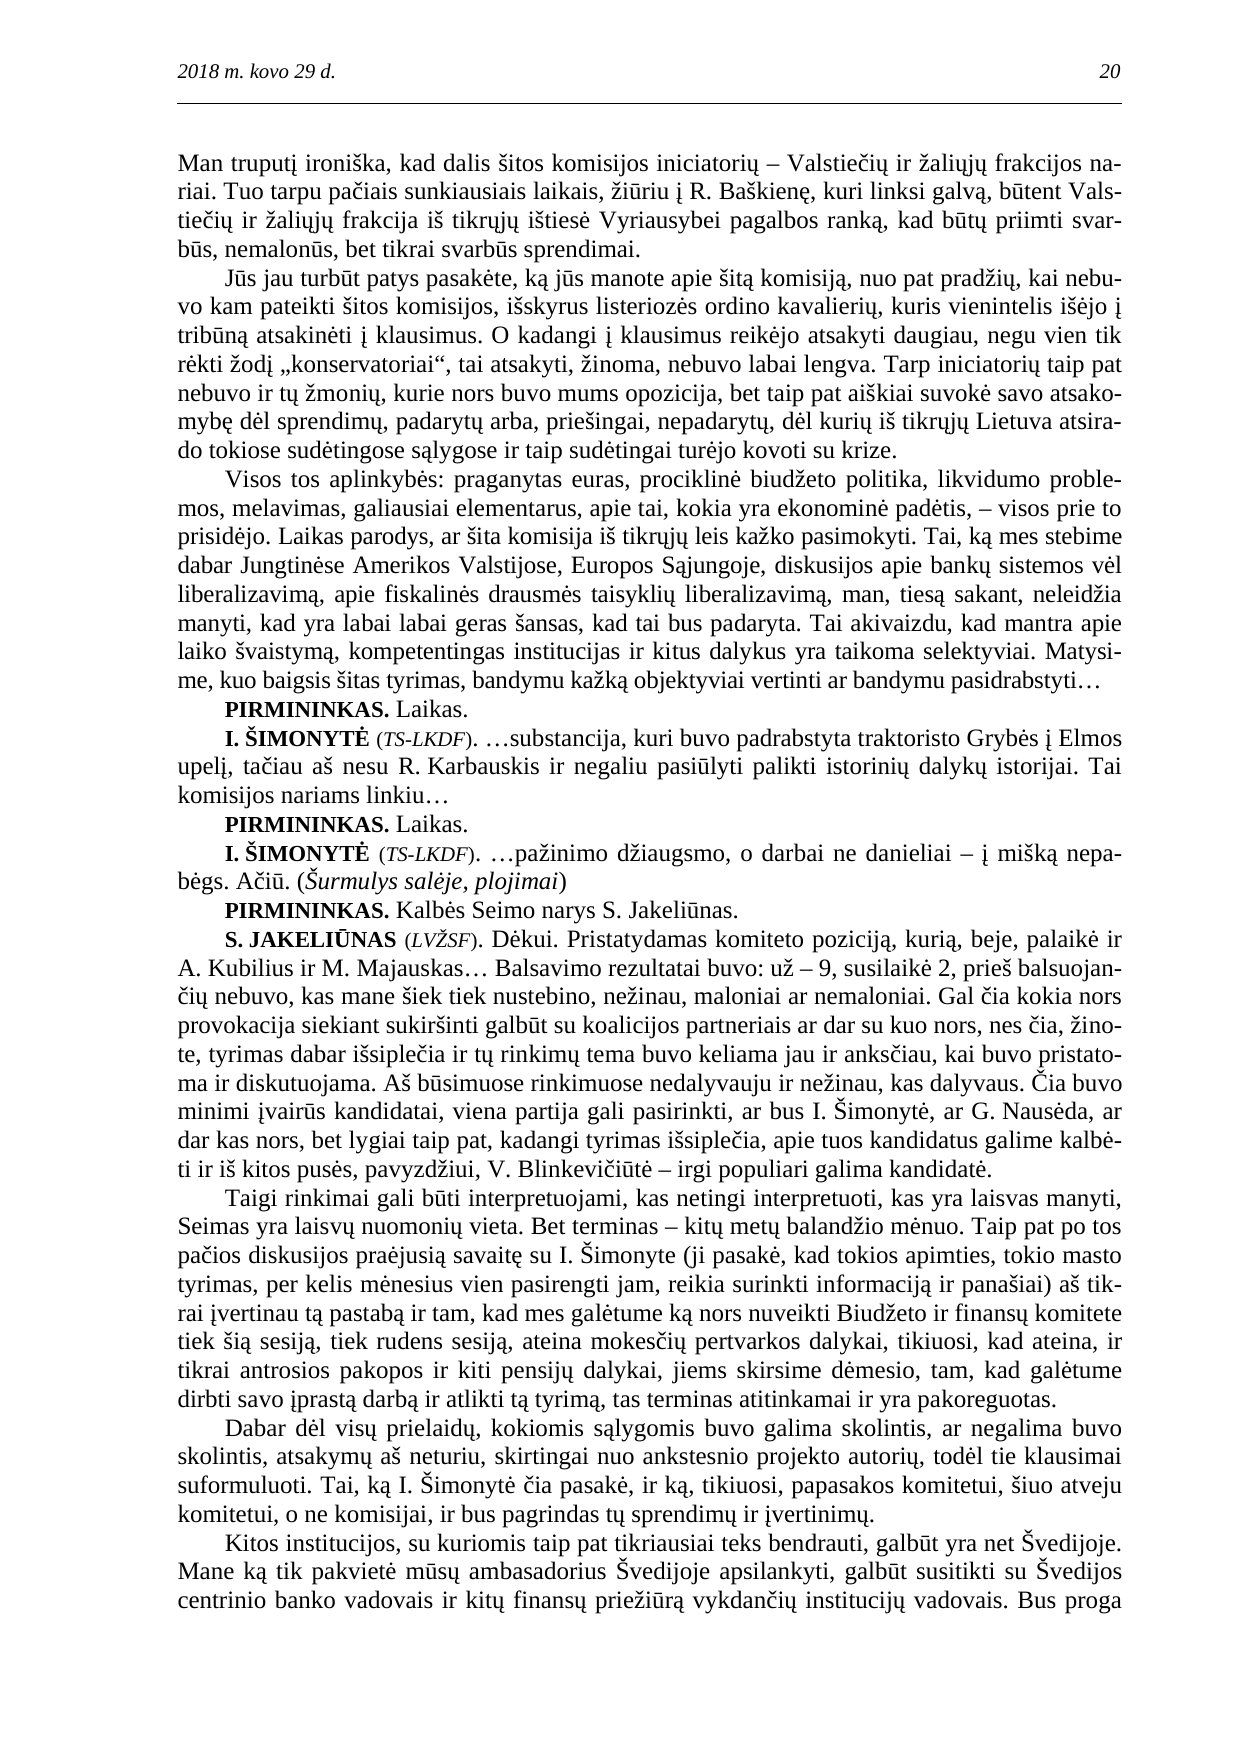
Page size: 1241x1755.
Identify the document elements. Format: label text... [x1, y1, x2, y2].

text Tai­gi rin­ki­mai ga­li bū­ti in­ter­pre­tuo­ja­mi, kas ne­tin­gi in­ter­pre­tuo­ti, kas yra lais­vas ma­ny­ti, Sei­mas yra lais­vų nuo­mo­nių vie­ta. Bet ter­mi­nas – ki­tų me­tų ba­lan­džio mė­nuo. Taip pat po tos pa­čios dis­ku­si­jos pra­ėju­sią sa­vai­tę su I. Ši­mo­ny­te (ji pa­sa­kė, kad to­kios ap­im­ties, to­kio mas­to ty­ri­mas, per ke­lis mė­ne­sius vien pa­si­reng­ti jam, rei­kia su­rink­ti in­for­ma­ci­ją ir pa­na­šiai) aš tik­rai įver­ti­nau tą pa­sta­bą ir tam, kad mes ga­lė­tu­me ką nors nu­veik­ti Biu­dže­to ir fi­nan­sų ko­mi­te­te tiek šią se­si­ją, tiek ru­dens se­si­ją, at­ei­na mo­kes­čių per­tvar­kos da­ly­kai, ti­kiuo­si, kad at­ei­na, ir tik­rai ant­ro­sios pa­ko­pos ir ki­ti pen­si­jų da­ly­kai, jiems skir­si­me dė­me­sio, tam, kad ga­lė­tu­me dirb­ti sa­vo įpras­tą dar­bą ir at­lik­ti tą ty­ri­mą, tas ter­mi­nas ati­tin­ka­mai ir yra pa­ko­re­guo­tas. [177, 1183, 1122, 1413]
text Da­bar dėl vi­sų prie­lai­dų, ko­kio­mis są­ly­go­mis bu­vo ga­li­ma sko­lin­tis, ar ne­ga­li­ma bu­vo sko­lin­tis, at­sa­ky­mų aš ne­tu­riu, skir­tin­gai nuo anks­tes­nio pro­jek­to au­to­rių, to­dėl tie klau­si­mai su­for­mu­luo­ti. Tai, ką I. Ši­mo­ny­tė čia pa­sa­kė, ir ką, ti­kiuo­si, pa­pa­sa­kos ko­mi­te­tui, šiuo at­ve­ju ko­mi­te­tui, o ne ko­mi­si­jai, ir bus pa­grin­das tų spren­di­mų ir įver­ti­ni­mų. [177, 1413, 1122, 1528]
text Vi­sos tos ap­lin­ky­bės: pra­ga­ny­tas eu­ras, pro­cik­li­nė biu­dže­to po­li­ti­ka, lik­vi­du­mo pro­ble­mos, me­la­vi­mas, ga­liau­siai ele­men­ta­rus, apie tai, ko­kia yra eko­no­mi­nė pa­dė­tis, – vi­sos prie to pri­si­dė­jo. Lai­kas pa­ro­dys, ar ši­ta ko­mi­si­ja iš tik­rų­jų leis kaž­ko pa­si­mo­ky­ti. Tai, ką mes ste­bi­me da­bar Jung­ti­nė­se Ame­ri­kos Vals­ti­jo­se, Eu­ro­pos Są­jun­go­je, dis­ku­si­jos apie ban­kų sis­te­mos vėl li­be­ra­li­za­vi­mą, apie fis­ka­li­nės draus­mės tai­syk­lių li­be­ra­li­za­vi­mą, man, tie­są sa­kant, ne­lei­džia ma­ny­ti, kad yra la­bai la­bai ge­ras šan­sas, kad tai bus pa­da­ry­ta. Tai aki­vaiz­du, kad man­tra apie lai­ko švais­ty­mą, kom­pe­ten­tin­gas ins­ti­tu­ci­jas ir ki­tus da­ly­kus yra tai­ko­ma se­lek­ty­viai. Ma­ty­si­me, kuo baig­sis ši­tas ty­ri­mas, ban­dy­mu kaž­ką ob­jek­ty­viai ver­tin­ti ar ban­dy­mu pa­si­drabs­ty­ti… [177, 464, 1122, 694]
text Man tru­pu­tį iro­niš­ka, kad da­lis ši­tos ko­mi­si­jos ini­cia­to­rių – Vals­tie­čių ir ža­lių­jų frak­ci­jos na­riai. Tuo tar­pu pa­čiais sun­kiau­siais lai­kais, žiū­riu į R. Baš­kie­nę, ku­ri link­si gal­vą, bū­tent Vals­tie­čių ir ža­lių­jų frak­ci­ja iš tik­rų­jų iš­tie­sė Vy­riau­sy­bei pa­gal­bos ran­ką, kad bū­tų pri­im­ti svar­būs, ne­ma­lo­nūs, bet tik­rai svar­būs spren­di­mai. [177, 148, 1122, 263]
text PIRMININKAS. Lai­kas. [177, 694, 1122, 723]
text Jūs jau tur­būt pa­tys pa­sa­kė­te, ką jūs ma­no­te apie ši­tą ko­mi­si­ją, nuo pat pra­džių, kai ne­bu­vo kam pa­teik­ti ši­tos ko­mi­si­jos, iš­sky­rus lis­te­rio­zės or­di­no ka­va­lie­rių, ku­ris vie­nin­te­lis iš­ėjo į tri­bū­ną at­sa­ki­nė­ti į klau­si­mus. O ka­dan­gi į klau­si­mus rei­kė­jo at­sa­ky­ti dau­giau, ne­gu vien tik rėk­ti žo­dį „kon­ser­va­to­riai“, tai at­sa­ky­ti, ži­no­ma, ne­bu­vo la­bai leng­va. Tarp ini­cia­to­rių taip pat ne­bu­vo ir tų žmo­nių, ku­rie nors bu­vo mums opo­zi­ci­ja, bet taip pat aiš­kiai su­vo­kė sa­vo at­sa­ko­my­bę dėl spren­di­mų, pa­da­ry­tų ar­ba, prie­šin­gai, ne­pa­da­ry­tų, dėl ku­rių iš tik­rų­jų Lie­tu­va at­si­ra­do to­kio­se su­dė­tin­go­se są­ly­go­se ir taip su­dė­tin­gai tu­rė­jo ko­vo­ti su kri­ze. [177, 263, 1122, 464]
text I. ŠIMONYTĖ (TS-LKDF). …pa­ži­ni­mo džiaugs­mo, o dar­bai ne da­nie­liai – į miš­ką ne­pa­bėgs. Ačiū. (Šur­mu­lys sa­lė­je, plo­ji­mai) [177, 838, 1122, 895]
text Ki­tos ins­ti­tu­ci­jos, su ku­rio­mis taip pat tik­riau­siai teks ben­drau­ti, gal­būt yra net Šve­di­jo­je. Ma­ne ką tik pa­kvie­tė mū­sų am­ba­sa­do­rius Šve­di­jo­je ap­si­lan­ky­ti, gal­būt su­si­tik­ti su Šve­di­jos cen­tri­nio ban­ko va­do­vais ir ki­tų fi­nan­sų prie­žiū­rą vyk­dan­čių ins­ti­tu­ci­jų va­do­vais. Bus pro­ga [177, 1528, 1122, 1614]
text I. ŠIMONYTĖ (TS-LKDF). …sub­stan­ci­ja, ku­ri bu­vo pa­drabs­ty­ta trak­to­ris­to Gry­bės į El­mos upe­lį, ta­čiau aš ne­su R. Kar­baus­kis ir ne­ga­liu pa­siū­ly­ti pa­lik­ti is­to­ri­nių da­ly­kų is­to­ri­jai. Tai ko­mi­si­jos na­riams lin­kiu… [177, 723, 1122, 809]
text PIRMININKAS. Lai­kas. [177, 809, 1122, 838]
text S. JAKELIŪNAS (LVŽSF). Dė­kui. Pri­sta­ty­da­mas ko­mi­te­to po­zi­ci­ją, ku­rią, be­je, pa­lai­kė ir A. Ku­bi­lius ir M. Ma­jaus­kas… Bal­sa­vi­mo re­zul­ta­tai bu­vo: už – 9, su­si­lai­kė 2, prieš bal­suo­jan­čių ne­bu­vo, kas ma­ne šiek tiek nu­ste­bi­no, ne­ži­nau, ma­lo­niai ar ne­ma­lo­niai. Gal čia ko­kia nors pro­vo­ka­ci­ja sie­kiant su­kir­šin­ti gal­būt su ko­a­li­ci­jos part­ne­riais ar dar su kuo nors, nes čia, ži­no­te, ty­ri­mas da­bar iš­si­ple­čia ir tų rin­ki­mų te­ma bu­vo ke­lia­ma jau ir anks­čiau, kai bu­vo pri­sta­to­ma ir dis­ku­tuo­ja­ma. Aš bū­si­muo­se rin­ki­muo­se ne­da­ly­vau­ju ir ne­ži­nau, kas da­ly­vaus. Čia bu­vo mi­ni­mi įvai­rūs kan­di­da­tai, vie­na par­ti­ja ga­li pa­si­rink­ti, ar bus I. Ši­mo­ny­tė, ar G. Nau­sė­da, ar dar kas nors, bet ly­giai taip pat, ka­dan­gi ty­ri­mas iš­si­ple­čia, apie tuos kan­di­da­tus ga­li­me kal­bė­ti ir iš ki­tos pu­sės, pa­vyz­džiui, V. Blin­ke­vi­čiū­tė – ir­gi po­pu­lia­ri ga­li­ma kan­di­da­tė. [177, 924, 1122, 1183]
text PIRMININKAS. Kal­bės Sei­mo na­rys S. Ja­ke­liū­nas. [177, 895, 1122, 924]
